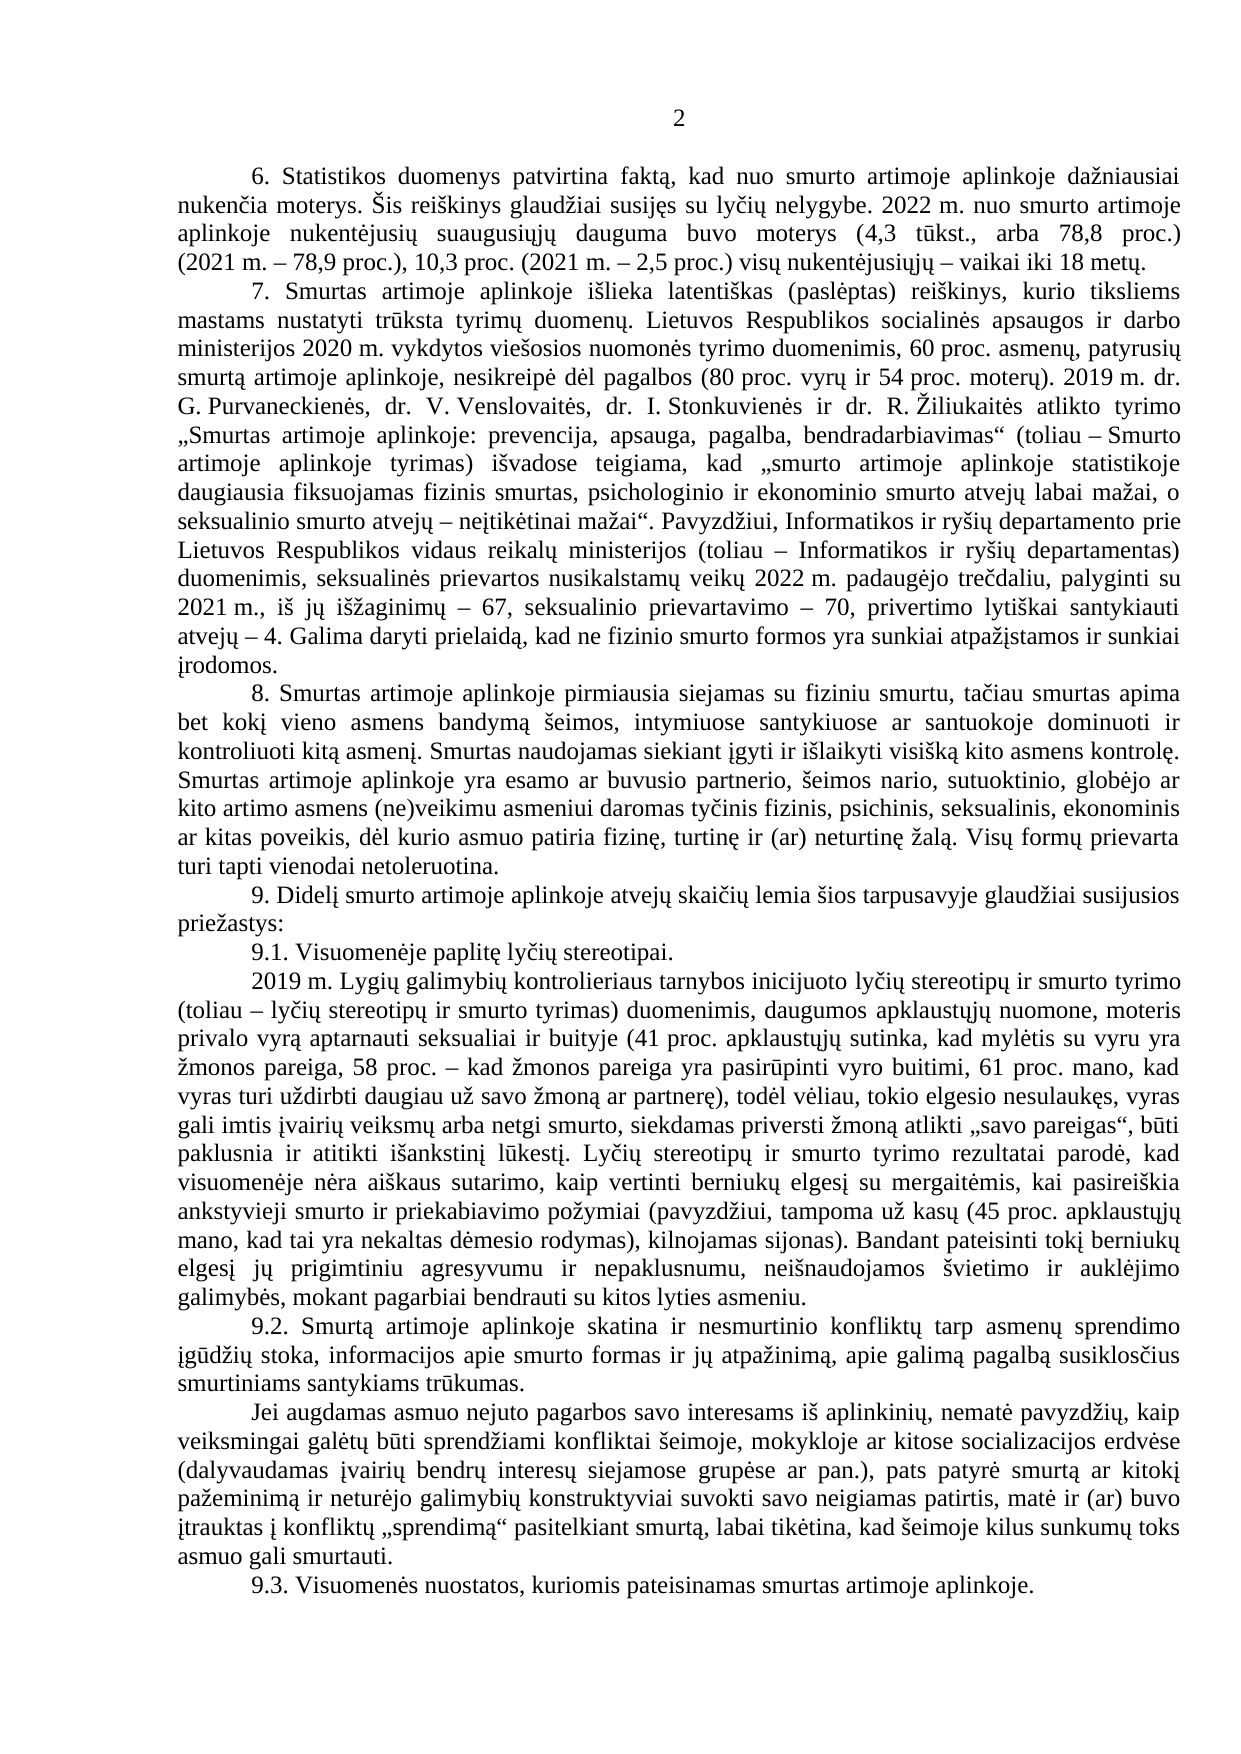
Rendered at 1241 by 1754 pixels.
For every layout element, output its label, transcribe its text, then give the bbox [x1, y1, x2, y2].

text Jei augdamas asmuo nejuto pagarbos savo interesams iš aplinkinių, nematė pavyzdžių, kaip veiksmingai galėtų būti sprendžiami konfliktai šeimoje, mokykloje ar kitose socializacijos erdvėse (dalyvaudamas įvairių bendrų interesų siejamose grupėse ar pan.), pats patyrė smurtą ar kitokį pažeminimą ir neturėjo galimybių konstruktyviai suvokti savo neigiamas patirtis, matė ir (ar) buvo įtrauktas į konfliktų „sprendimą“ pasitelkiant smurtą, labai tikėtina, kad šeimoje kilus sunkumų toks asmuo gali smurtauti. [177, 1397, 1181, 1570]
text 9.2. Smurtą artimoje aplinkoje skatina ir nesmurtinio konfliktų tarp asmenų sprendimo įgūdžių stoka, informacijos apie smurto formas ir jų atpažinimą, apie galimą pagalbą susiklosčius smurtiniams santykiams trūkumas. [177, 1311, 1181, 1397]
text 8. Smurtas artimoje aplinkoje pirmiausia siejamas su fiziniu smurtu, tačiau smurtas apima bet kokį vieno asmens bandymą šeimos, intymiuose santykiuose ar santuokoje dominuoti ir kontroliuoti kitą asmenį. Smurtas naudojamas siekiant įgyti ir išlaikyti visišką kito asmens kontrolę. Smurtas artimoje aplinkoje yra esamo ar buvusio partnerio, šeimos nario, sutuoktinio, globėjo ar kito artimo asmens (ne)veikimu asmeniui daromas tyčinis fizinis, psichinis, seksualinis, ekonominis ar kitas poveikis, dėl kurio asmuo patiria fizinę, turtinę ir (ar) neturtinę žalą. Visų formų prievarta turi tapti vienodai netoleruotina. [177, 678, 1181, 880]
text 9.3. Visuomenės nuostatos, kuriomis pateisinamas smurtas artimoje aplinkoje. [177, 1570, 1181, 1598]
text 7. Smurtas artimoje aplinkoje išlieka latentiškas (paslėptas) reiškinys, kurio tiksliems mastams nustatyti trūksta tyrimų duomenų. Lietuvos Respublikos socialinės apsaugos ir darbo ministerijos 2020 m. vykdytos viešosios nuomonės tyrimo duomenimis, 60 proc. asmenų, patyrusių smurtą artimoje aplinkoje, nesikreipė dėl pagalbos (80 proc. vyrų ir 54 proc. moterų). 2019 m. dr. G. Purvaneckienės, dr. V. Venslovaitės, dr. I. Stonkuvienės ir dr. R. Žiliukaitės atlikto tyrimo „Smurtas artimoje aplinkoje: prevencija, apsauga, pagalba, bendradarbiavimas“ (toliau – Smurto artimoje aplinkoje tyrimas) išvadose teigiama, kad „smurto artimoje aplinkoje statistikoje daugiausia fiksuojamas fizinis smurtas, psichologinio ir ekonominio smurto atvejų labai mažai, o seksualinio smurto atvejų – neįtikėtinai mažai“. Pavyzdžiui, Informatikos ir ryšių departamento prie Lietuvos Respublikos vidaus reikalų ministerijos (toliau – Informatikos ir ryšių departamentas) duomenimis, seksualinės prievartos nusikalstamų veikų 2022 m. padaugėjo trečdaliu, palyginti su 2021 m., iš jų išžaginimų – 67, seksualinio prievartavimo – 70, privertimo lytiškai santykiauti atvejų – 4. Galima daryti prielaidą, kad ne fizinio smurto formos yra sunkiai atpažįstamos ir sunkiai įrodomos. [177, 276, 1181, 678]
text 9.1. Visuomenėje paplitę lyčių stereotipai. [177, 937, 1181, 966]
text 9. Didelį smurto artimoje aplinkoje atvejų skaičių lemia šios tarpusavyje glaudžiai susijusios priežastys: [177, 880, 1181, 937]
text 2019 m. Lygių galimybių kontrolieriaus tarnybos inicijuoto lyčių stereotipų ir smurto tyrimo (toliau – lyčių stereotipų ir smurto tyrimas) duomenimis, daugumos apklaustųjų nuomone, moteris privalo vyrą aptarnauti seksualiai ir buityje (41 proc. apklaustųjų sutinka, kad mylėtis su vyru yra žmonos pareiga, 58 proc. – kad žmonos pareiga yra pasirūpinti vyro buitimi, 61 proc. mano, kad vyras turi uždirbti daugiau už savo žmoną ar partnerę), todėl vėliau, tokio elgesio nesulaukęs, vyras gali imtis įvairių veiksmų arba netgi smurto, siekdamas priversti žmoną atlikti „savo pareigas“, būti paklusnia ir atitikti išankstinį lūkestį. Lyčių stereotipų ir smurto tyrimo rezultatai parodė, kad visuomenėje nėra aiškaus sutarimo, kaip vertinti berniukų elgesį su mergaitėmis, kai pasireiškia ankstyvieji smurto ir priekabiavimo požymiai (pavyzdžiui, tampoma už kasų (45 proc. apklaustųjų mano, kad tai yra nekaltas dėmesio rodymas), kilnojamas sijonas). Bandant pateisinti tokį berniukų elgesį jų prigimtiniu agresyvumu ir nepaklusnumu, neišnaudojamos švietimo ir auklėjimo galimybės, mokant pagarbiai bendrauti su kitos lyties asmeniu. [177, 966, 1181, 1311]
text 6. Statistikos duomenys patvirtina faktą, kad nuo smurto artimoje aplinkoje dažniausiai nukenčia moterys. Šis reiškinys glaudžiai susijęs su lyčių nelygybe. 2022 m. nuo smurto artimoje aplinkoje nukentėjusių suaugusiųjų dauguma buvo moterys (4,3 tūkst., arba 78,8 proc.) (2021 m. – 78,9 proc.), 10,3 proc. (2021 m. – 2,5 proc.) visų nukentėjusiųjų – vaikai iki 18 metų. [177, 161, 1181, 276]
